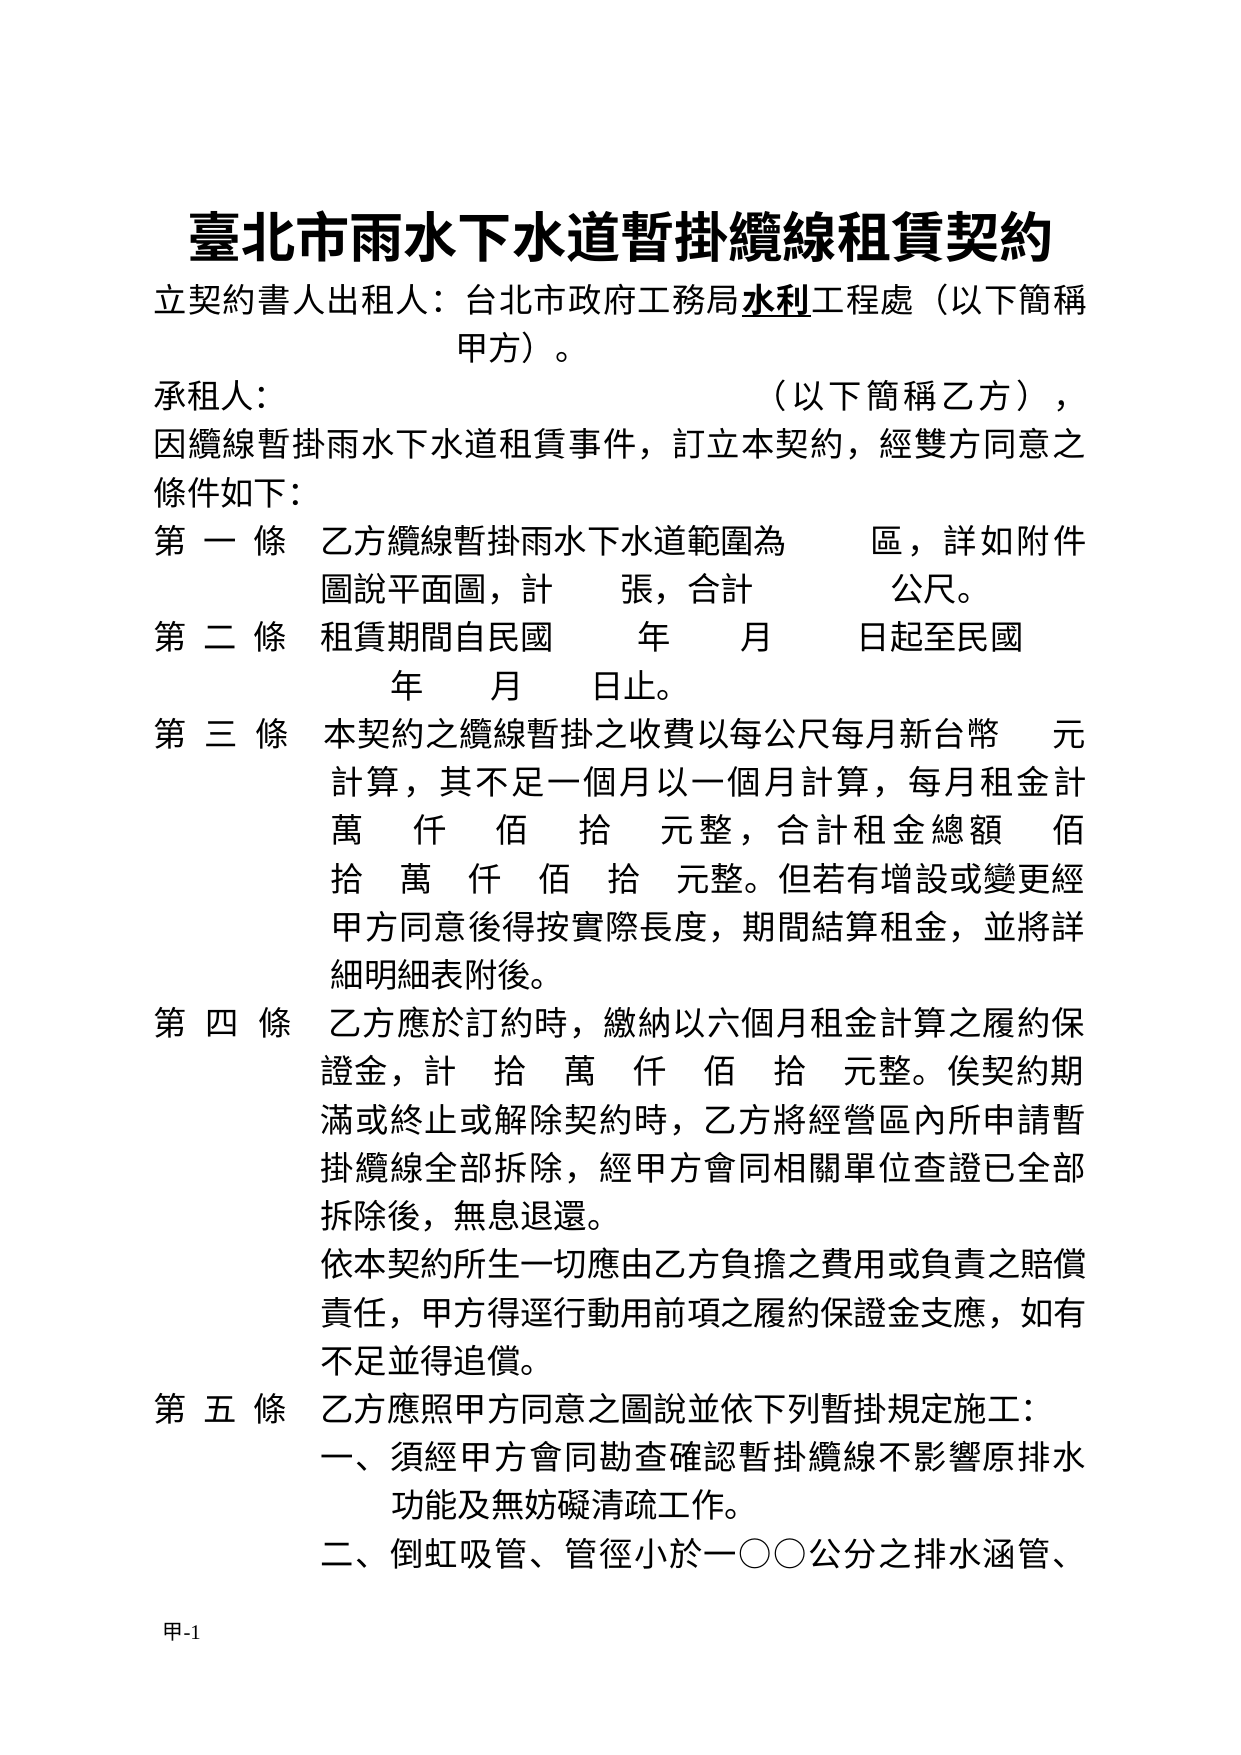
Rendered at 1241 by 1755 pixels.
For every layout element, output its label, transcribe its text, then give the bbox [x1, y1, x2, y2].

text 第 五 條 乙方應照甲方同意之圖說並依下列暫掛規定施工： [153, 1383, 1087, 1431]
text 臺北市雨水下水道暫掛纜線租賃契約 [153, 195, 1087, 273]
text 二、倒虹吸管、管徑小於一○○公分之排水涵管、 [320, 1527, 1087, 1576]
text 第 三 條 本契約之纜線暫掛之收費以每公尺每月新台幣 元計算，其不足一個月以一個月計算，每月租金計 萬 仟 佰 拾 元整，合計租金總額 佰 拾 萬 仟 佰 拾 元整。但若有增設或變更經甲方同意後得按實際長度，期間結算租金，並將詳細明細表附後。 [153, 708, 1087, 997]
text 第 四 條 乙方應於訂約時，繳納以六個月租金計算之履約保證金，計 拾 萬 仟 佰 拾 元整。俟契約期滿或終止或解除契約時，乙方將經營區內所申請暫掛纜線全部拆除，經甲方會同相關單位查證已全部拆除後，無息退還。 [153, 997, 1087, 1238]
text 立契約書人出租人：台北市政府工務局水利工程處（以下簡稱甲方）。 [153, 273, 1087, 370]
text 依本契約所生一切應由乙方負擔之費用或負責之賠償責任，甲方得逕行動用前項之履約保證金支應，如有不足並得追償。 [320, 1238, 1087, 1383]
text 第 一 條 乙方纜線暫掛雨水下水道範圍為 區，詳如附件圖說平面圖，計 張，合計 公尺。 [153, 514, 1087, 611]
text 第 二 條 租賃期間自民國 年 月 日起至民國 年 月 日止。 [153, 611, 1087, 708]
text 承租人： （以下簡稱乙方），因纜線暫掛雨水下水道租賃事件，訂立本契約，經雙方同意之條件如下： [153, 370, 1087, 514]
text 一、須經甲方會同勘查確認暫掛纜線不影響原排水功能及無妨礙清疏工作。 [320, 1431, 1087, 1527]
